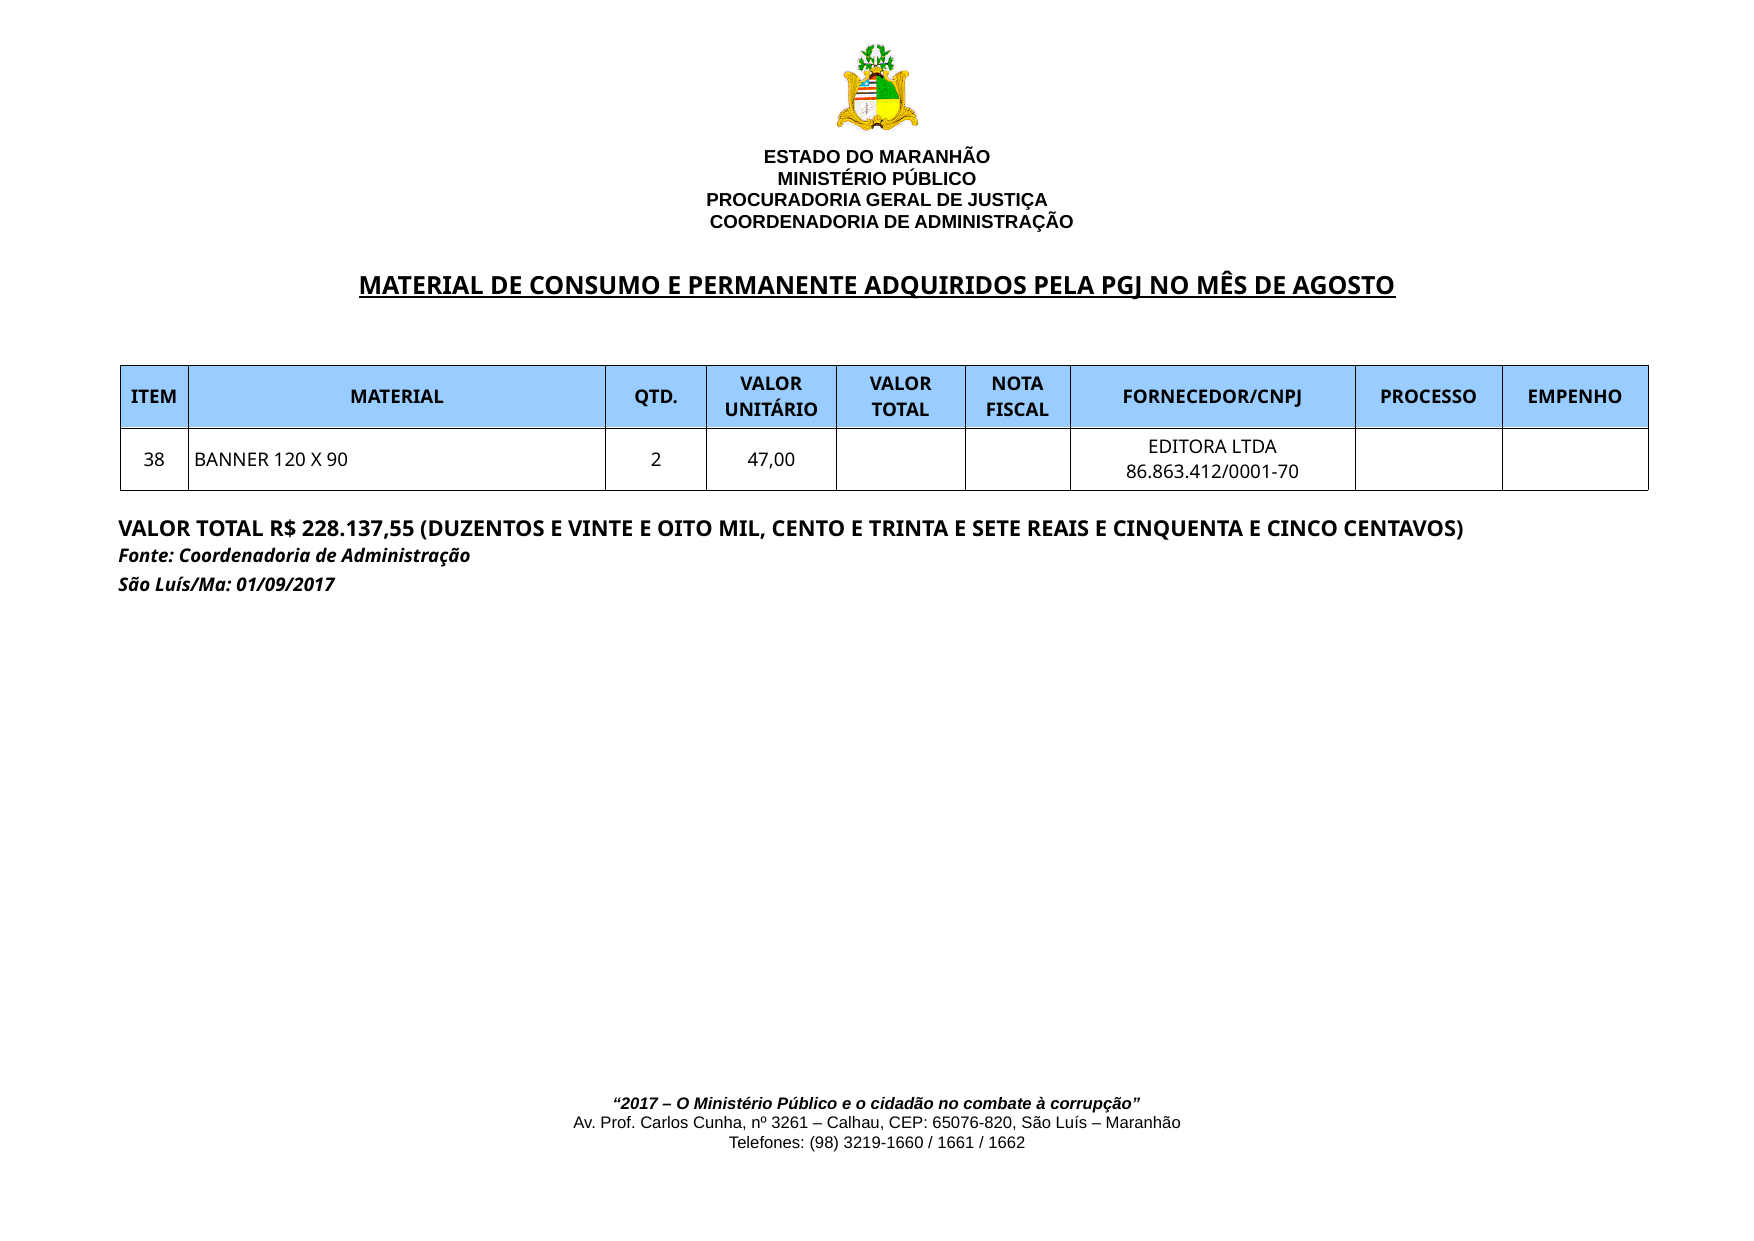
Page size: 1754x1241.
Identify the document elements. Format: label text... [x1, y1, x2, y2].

table_cell [837, 429, 965, 490]
table_header MATERIAL [189, 366, 605, 427]
table_header FORNECEDOR/CNPJ [1071, 366, 1355, 427]
table_header VALOR UNITÁRIO [707, 366, 836, 427]
table_header ITEM [121, 366, 188, 427]
table_header PROCESSO [1356, 366, 1502, 427]
table_header QTD. [606, 366, 706, 427]
table_cell [1356, 429, 1502, 490]
text VALOR TOTAL R$ 228.137,55 (DUZENTOS E VINTE E OITO MIL, CENTO E TRINTA E SETE REAIS E CINQUENTA E CINCO CENTAVOS) [118, 513, 1636, 543]
table_cell 47,00 [707, 429, 836, 490]
text Fonte: Coordenadoria de Administração [118, 543, 1636, 568]
table_cell [1503, 429, 1648, 490]
table_cell [966, 429, 1070, 490]
text São Luís/Ma: 01/09/2017 [118, 568, 1636, 598]
table_cell 2 [606, 429, 706, 490]
table_cell EDITORA LTDA 86.863.412/0001-70 [1071, 429, 1355, 490]
table_cell 38 [121, 429, 188, 490]
table_header VALOR TOTAL [837, 366, 965, 427]
table_cell BANNER 120 X 90 [189, 429, 605, 490]
table_header NOTA FISCAL [966, 366, 1070, 427]
table_header EMPENHO [1503, 366, 1648, 427]
